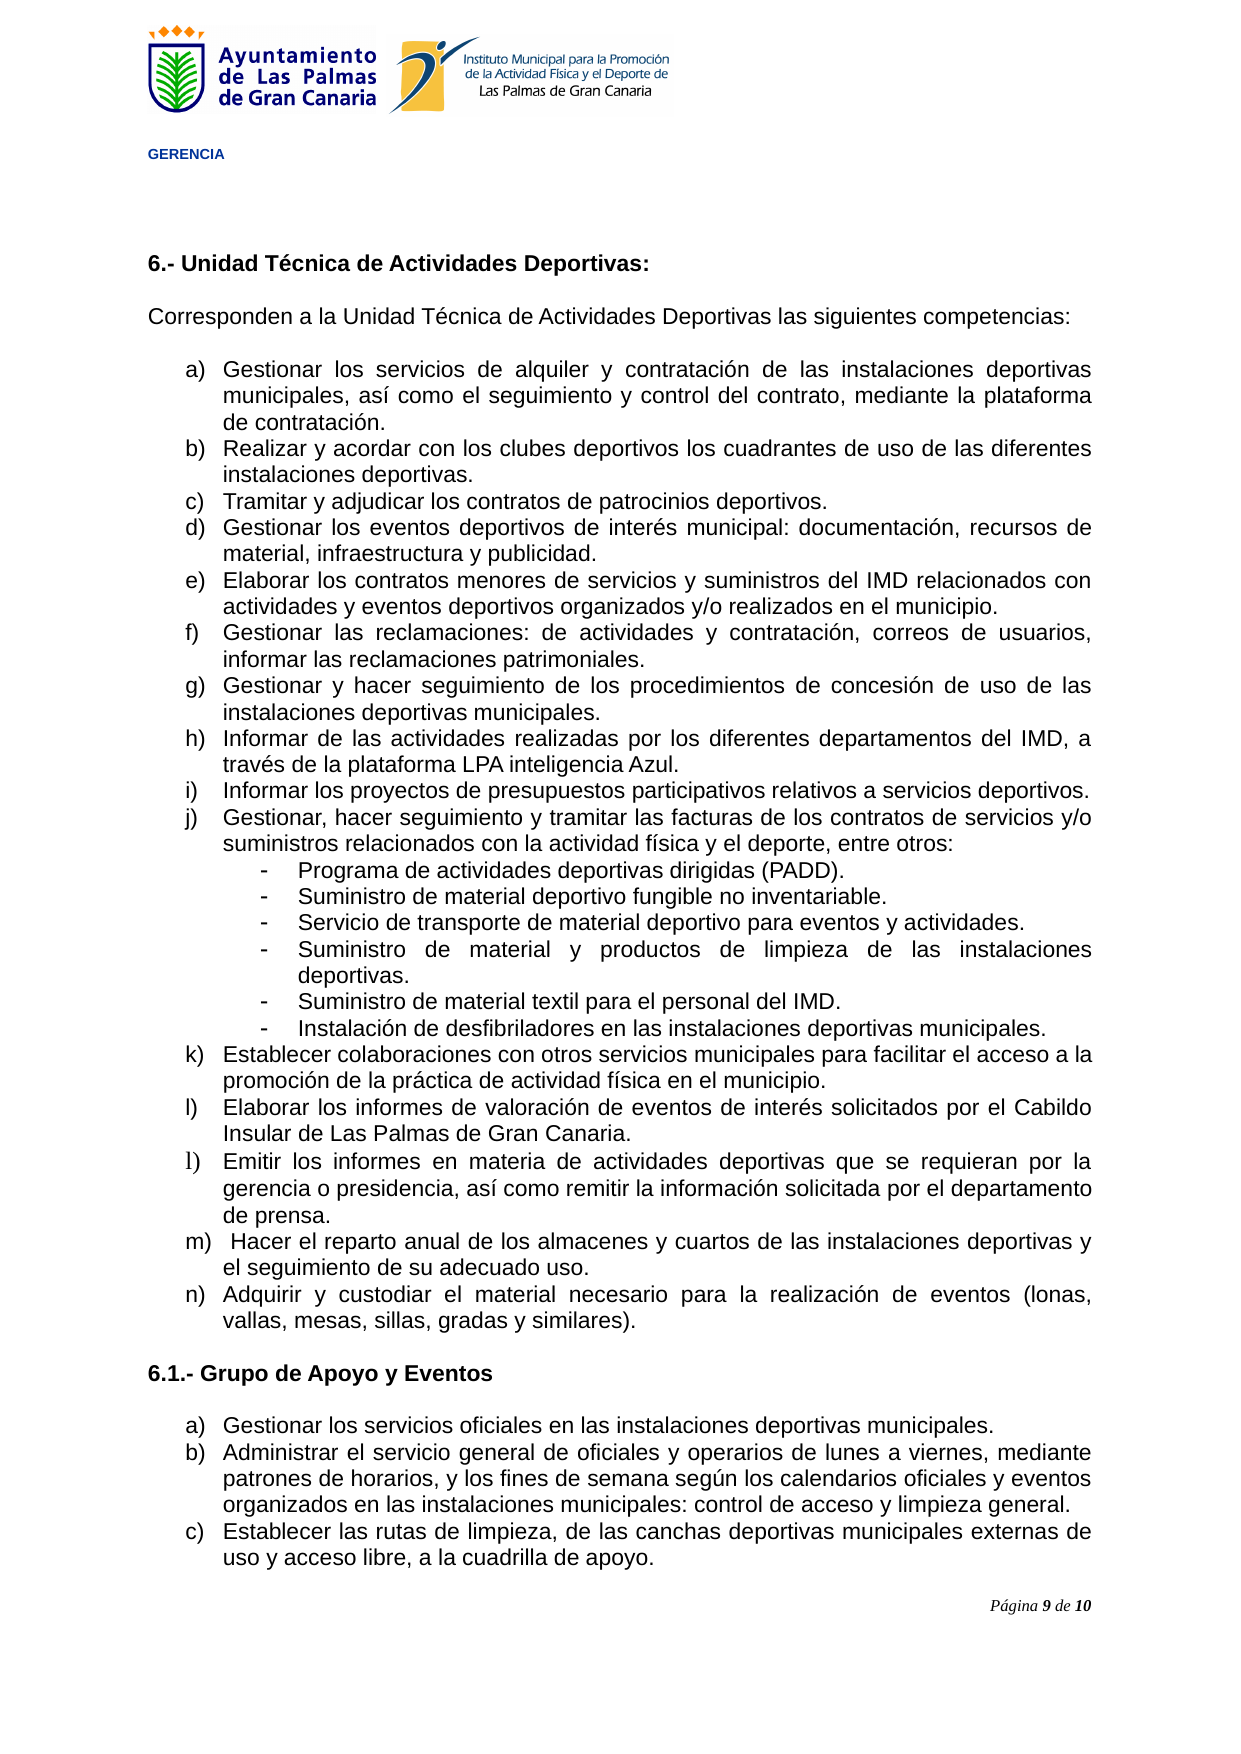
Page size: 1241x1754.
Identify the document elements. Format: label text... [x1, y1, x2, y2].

list Elaborar los informes de valoración de eventos de interés solicitados por el Cabildo Insular de Las Palmas de Gran Canaria. [185, 1094, 1093, 1146]
list Elaborar los contratos menores de servicios y suministros del IMD relacionados con actividades y eventos deportivos organizados y/o realizados en el municipio. [185, 567, 1093, 619]
list Informar de las actividades realizadas por los diferentes departamentos del IMD, a través de la plataforma LPA inteligencia Azul. [185, 725, 1093, 777]
list Hacer el reparto anual de los almacenes y cuartos de las instalaciones deportivas y el seguimiento de su adecuado uso. [185, 1228, 1093, 1281]
list Suministro de material y productos de limpieza de las instalaciones deportivas. [260, 936, 1093, 988]
list Servicio de transporte de material deportivo para eventos y actividades. [260, 909, 1093, 936]
text 6.- Unidad Técnica de Actividades Deportivas: [148, 250, 1093, 277]
list Gestionar las reclamaciones: de actividades y contratación, correos de usuarios, informar las reclamaciones patrimoniales. [185, 619, 1093, 672]
list Gestionar los servicios de alquiler y contratación de las instalaciones deportivas municipales, así como el seguimiento y control del contrato, mediante la plataforma de contratación. [185, 356, 1093, 435]
list Instalación de desfibriladores en las instalaciones deportivas municipales. [260, 1015, 1093, 1041]
list Adquirir y custodiar el material necesario para la realización de eventos (lonas, vallas, mesas, sillas, gradas y similares). [185, 1281, 1093, 1333]
list Suministro de material deportivo fungible no inventariable. [260, 883, 1093, 909]
list Establecer colaboraciones con otros servicios municipales para facilitar el acceso a la promoción de la práctica de actividad física en el municipio. [185, 1041, 1093, 1094]
list Programa de actividades deportivas dirigidas (PADD). [260, 857, 1093, 883]
list Realizar y acordar con los clubes deportivos los cuadrantes de uso de las diferentes instalaciones deportivas. [185, 435, 1093, 488]
list Gestionar los eventos deportivos de interés municipal: documentación, recursos de material, infraestructura y publicidad. [185, 514, 1093, 567]
list Gestionar y hacer seguimiento de los procedimientos de concesión de uso de las instalaciones deportivas municipales. [185, 672, 1093, 725]
text 6.1.- Grupo de Apoyo y Eventos [148, 1360, 1093, 1386]
list Emitir los informes en materia de actividades deportivas que se requieran por la gerencia o presidencia, así como remitir la información solicitada por el departamento de prensa. [185, 1146, 1093, 1228]
text Corresponden a la Unidad Técnica de Actividades Deportivas las siguientes competencias: [148, 303, 1093, 329]
list Gestionar, hacer seguimiento y tramitar las facturas de los contratos de servicios y/o suministros relacionados con la actividad física y el deporte, entre otros: [185, 804, 1093, 857]
list Tramitar y adjudicar los contratos de patrocinios deportivos. [185, 488, 1093, 514]
list Informar los proyectos de presupuestos participativos relativos a servicios deportivos. [185, 777, 1093, 804]
list Suministro de material textil para el personal del IMD. [260, 988, 1093, 1015]
list Establecer las rutas de limpieza, de las canchas deportivas municipales externas de uso y acceso libre, a la cuadrilla de apoyo. [185, 1518, 1093, 1571]
list Administrar el servicio general de oficiales y operarios de lunes a viernes, mediante patrones de horarios, y los fines de semana según los calendarios oficiales y eventos organizados en las instalaciones municipales: control de acceso y limpieza general. [185, 1439, 1093, 1518]
list Gestionar los servicios oficiales en las instalaciones deportivas municipales. [185, 1412, 1093, 1439]
